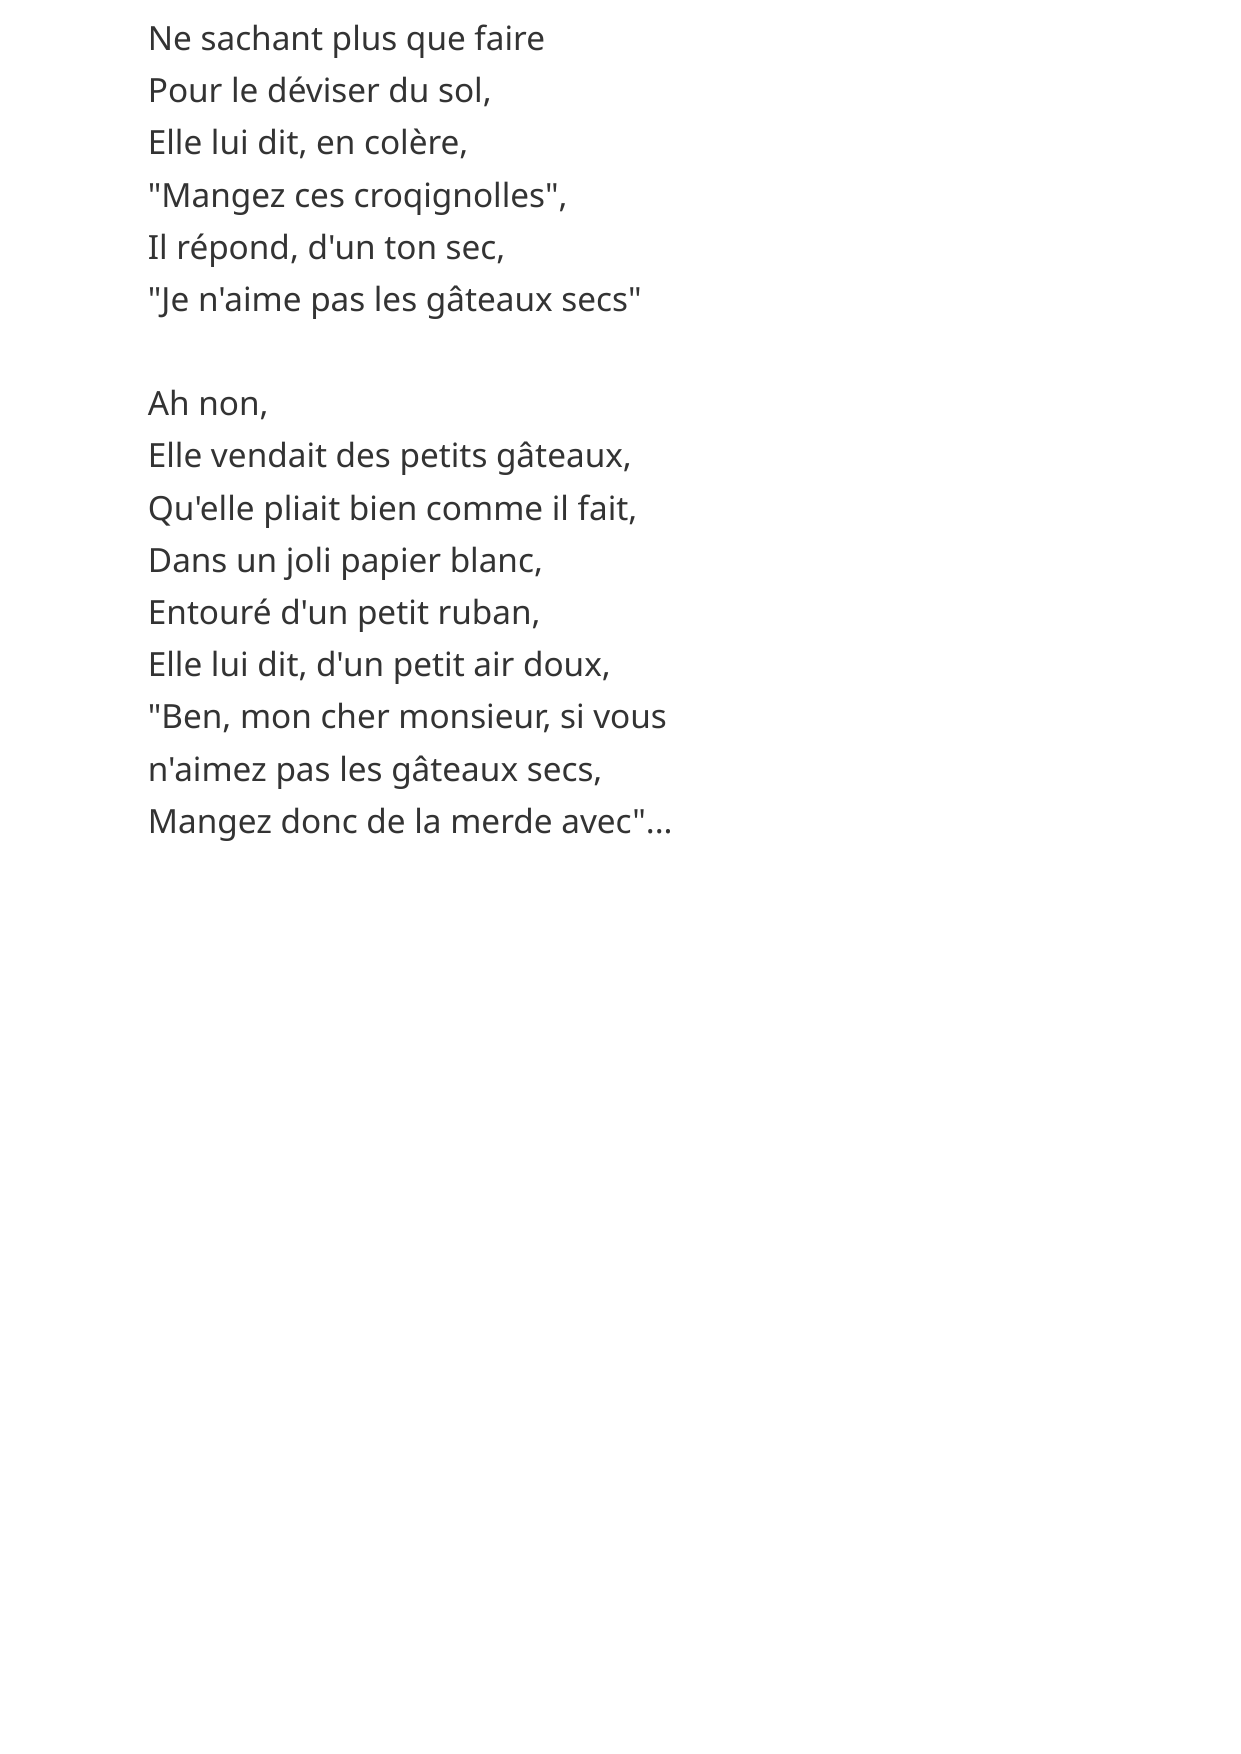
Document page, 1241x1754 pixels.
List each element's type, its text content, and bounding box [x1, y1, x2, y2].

text Ne sachant plus que faire Pour le déviser du sol, Elle lui dit, en colère, "Mangez ces croqignolles", Il répond, d'un ton sec, "Je n'aime pas les gâteaux secs" Ah non, Elle vendait des petits gâteaux, Qu'elle pliait bien comme il fait, Dans un joli papier blanc, Entouré d'un petit ruban, Elle lui dit, d'un petit air doux, "Ben, mon cher monsieur, si vous n'aimez pas les gâteaux secs, Mangez donc de la merde avec"... [148, 15, 1093, 843]
